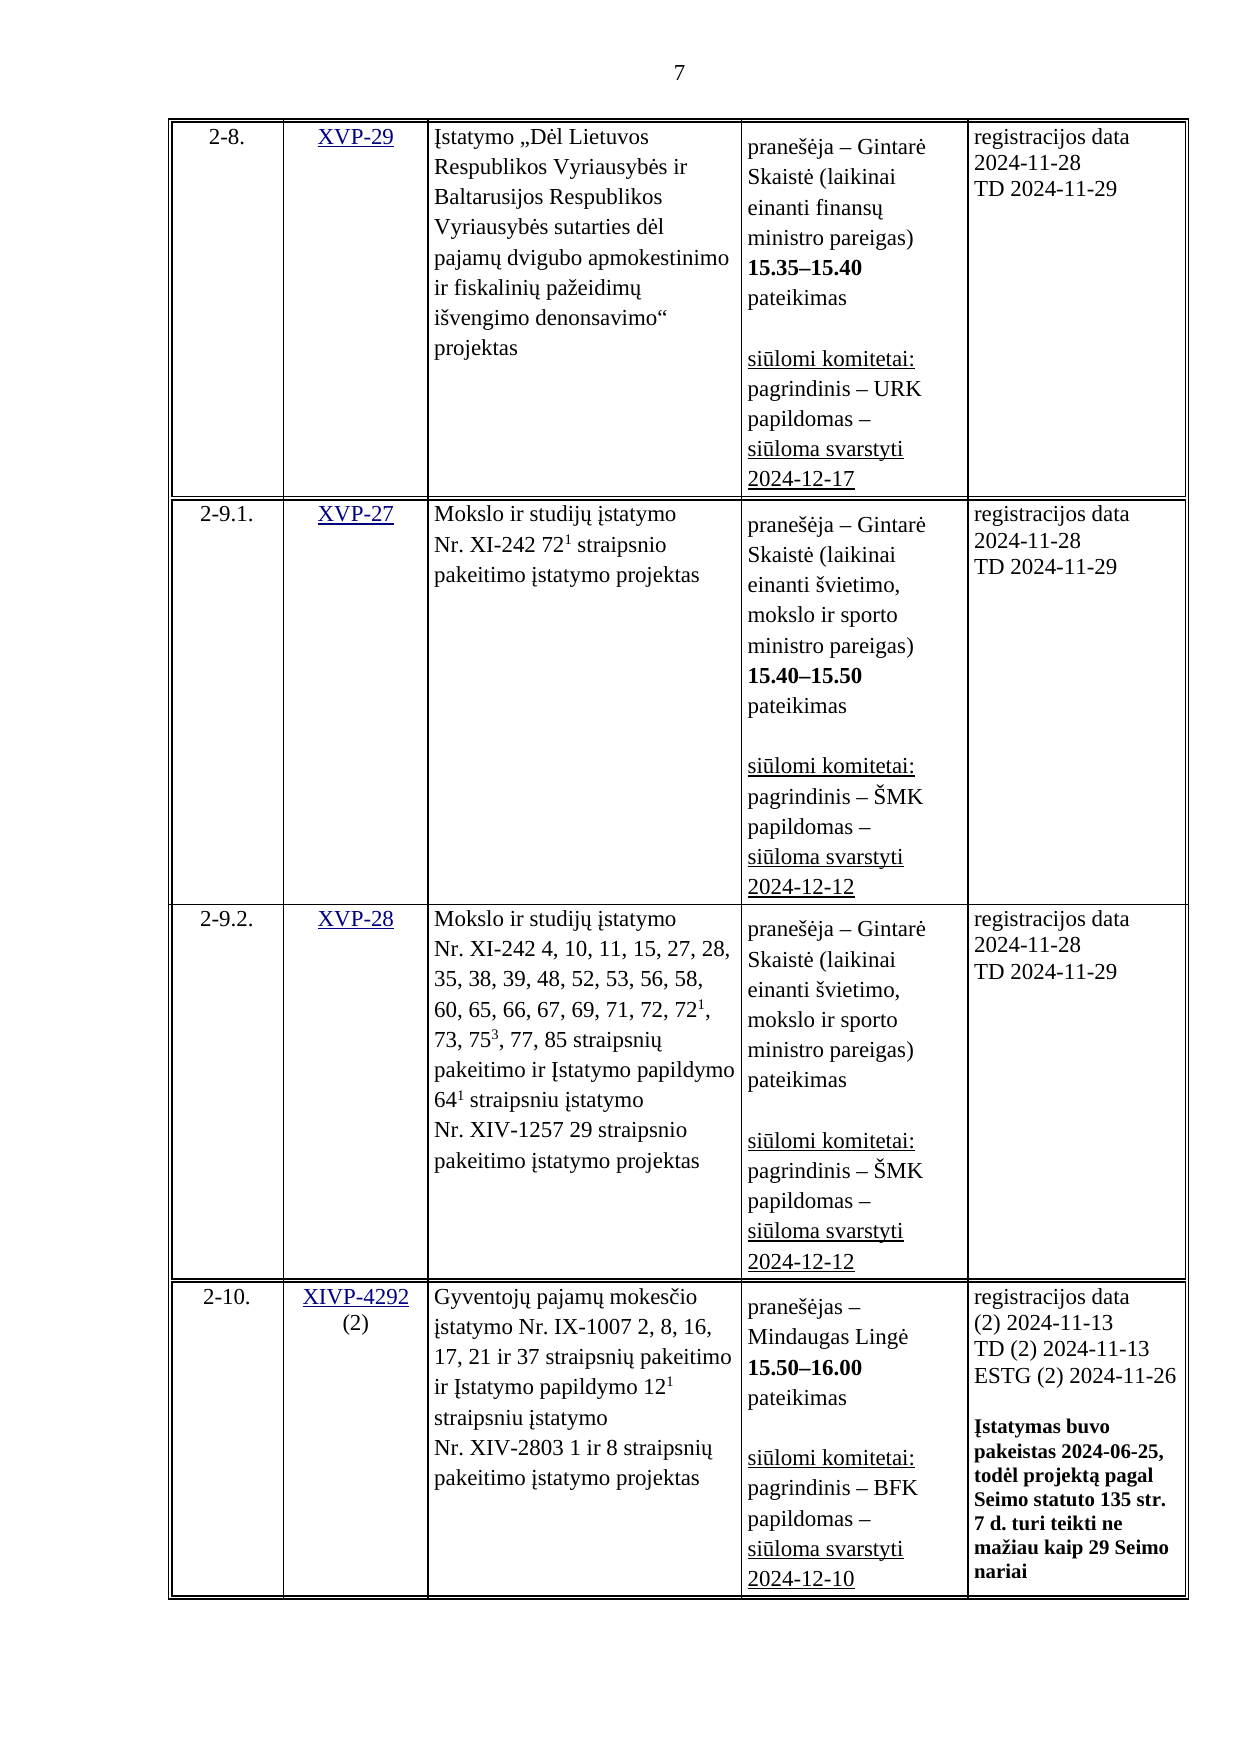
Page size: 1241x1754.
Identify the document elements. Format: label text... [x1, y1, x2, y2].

table_cell pranešėja – Gintarė Skaistė (laikinai einanti finansų ministro pareigas) 15.35–15.40 pateikimas siūlomi komitetai: pagrindinis – URK papildomas – siūloma svarstyti 2024-12-17 [742, 123, 967, 496]
table_cell [1189, 1278, 1240, 1595]
table_cell registracijos data 2024-11-28 TD 2024-11-29 [969, 905, 1185, 1278]
table_cell 2-9.2. [173, 905, 283, 1278]
table_cell 2-9.1. [173, 501, 283, 903]
table_cell Mokslo ir studijų įstatymo Nr. XI-242 4, 10, 11, 15, 27, 28, 35, 38, 39, 48, 52, 53, 56, 58, 60, 65, 66, 67, 69, 71, 72, 721, 73, 753, 77, 85 straipsnių pakeitimo ir Įstatymo papildymo 641 straipsniu įstatymo Nr. XIV-1257 29 straipsnio pakeitimo įstatymo projektas [429, 905, 741, 1278]
table_cell XVP-27 [284, 501, 427, 903]
table_cell 2-10. [173, 1283, 283, 1595]
table_cell [1189, 904, 1240, 1278]
table_cell [1189, 496, 1240, 903]
table_cell pranešėja – Gintarė Skaistė (laikinai einanti švietimo, mokslo ir sporto ministro pareigas) pateikimas siūlomi komitetai: pagrindinis – ŠMK papildomas – siūloma svarstyti 2024-12-12 [742, 905, 967, 1278]
table_cell Gyventojų pajamų mokesčio įstatymo Nr. IX-1007 2, 8, 16, 17, 21 ir 37 straipsnių pakeitimo ir Įstatymo papildymo 121 straipsniu įstatymo Nr. XIV-2803 1 ir 8 straipsnių pakeitimo įstatymo projektas [429, 1283, 741, 1595]
table_cell XIVP-4292 (2) [284, 1283, 427, 1595]
table_cell registracijos data 2024-11-28 TD 2024-11-29 [969, 123, 1185, 496]
table_cell XVP-29 [284, 123, 427, 496]
table_cell XVP-28 [284, 905, 427, 1278]
table_cell 2-8. [173, 123, 283, 496]
table_cell registracijos data (2) 2024-11-13 TD (2) 2024-11-13 ESTG (2) 2024-11-26 Įstatymas buvo pakeistas 2024-06-25, todėl projektą pagal Seimo statuto 135 str. 7 d. turi teikti ne mažiau kaip 29 Seimo nariai [969, 1283, 1185, 1595]
table_cell Įstatymo „Dėl Lietuvos Respublikos Vyriausybės ir Baltarusijos Respublikos Vyriausybės sutarties dėl pajamų dvigubo apmokestinimo ir fiskalinių pažeidimų išvengimo denonsavimo“ projektas [429, 123, 741, 496]
table_cell pranešėja – Gintarė Skaistė (laikinai einanti švietimo, mokslo ir sporto ministro pareigas) 15.40–15.50 pateikimas siūlomi komitetai: pagrindinis – ŠMK papildomas – siūloma svarstyti 2024-12-12 [742, 501, 967, 903]
table_cell Mokslo ir studijų įstatymo Nr. XI-242 721 straipsnio pakeitimo įstatymo projektas [429, 501, 741, 903]
table_cell [1189, 118, 1240, 496]
table_cell registracijos data 2024-11-28 TD 2024-11-29 [969, 501, 1185, 903]
table_cell pranešėjas – Mindaugas Lingė 15.50–16.00 pateikimas siūlomi komitetai: pagrindinis – BFK papildomas – siūloma svarstyti 2024-12-10 [742, 1283, 967, 1595]
